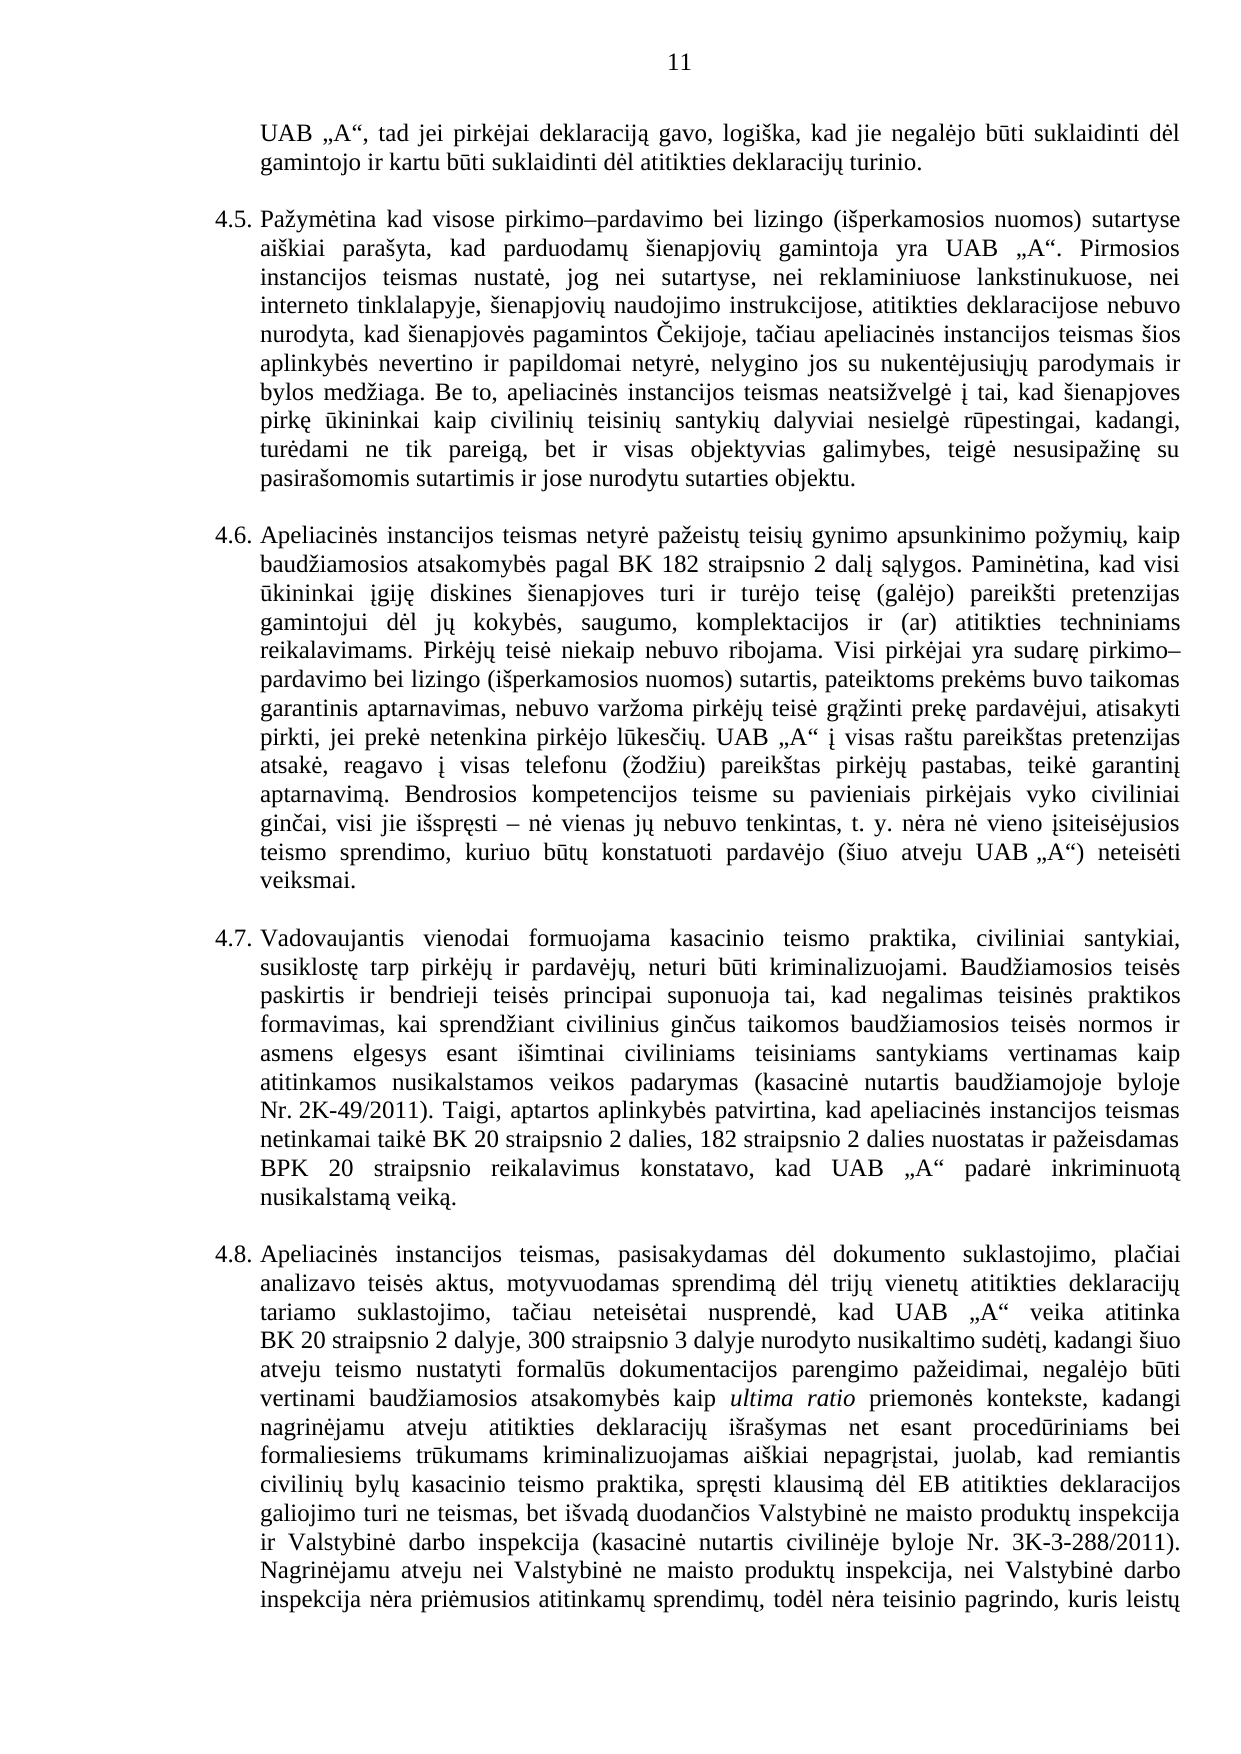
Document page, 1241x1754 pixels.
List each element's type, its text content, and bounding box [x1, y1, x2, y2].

text 4.5. Pažymėtina kad visose pirkimo–pardavimo bei lizingo (išperkamosios nuomos) sutartyse aiškiai parašyta, kad parduodamų šienapjovių gamintoja yra UAB „A“. Pirmosios instancijos teismas nustatė, jog nei sutartyse, nei reklaminiuose lankstinukuose, nei interneto tinklalapyje, šienapjovių naudojimo instrukcijose, atitikties deklaracijose nebuvo nurodyta, kad šienapjovės pagamintos Čekijoje, tačiau apeliacinės instancijos teismas šios aplinkybės nevertino ir papildomai netyrė, nelygino jos su nukentėjusiųjų parodymais ir bylos medžiaga. Be to, apeliacinės instancijos teismas neatsižvelgė į tai, kad šienapjoves pirkę ūkininkai kaip civilinių teisinių santykių dalyviai nesielgė rūpestingai, kadangi, turėdami ne tik pareigą, bet ir visas objektyvias galimybes, teigė nesusipažinę su pasirašomomis sutartimis ir jose nurodytu sutarties objektu. [215, 204, 1181, 492]
text UAB „A“, tad jei pirkėjai deklaraciją gavo, logiška, kad jie negalėjo būti suklaidinti dėl gamintojo ir kartu būti suklaidinti dėl atitikties deklaracijų turinio. [215, 118, 1181, 176]
text 4.8. Apeliacinės instancijos teismas, pasisakydamas dėl dokumento suklastojimo, plačiai analizavo teisės aktus, motyvuodamas sprendimą dėl trijų vienetų atitikties deklaracijų tariamo suklastojimo, tačiau neteisėtai nusprendė, kad UAB „A“ veika atitinka BK 20 straipsnio 2 dalyje, 300 straipsnio 3 dalyje nurodyto nusikaltimo sudėtį, kadangi šiuo atveju teismo nustatyti formalūs dokumentacijos parengimo pažeidimai, negalėjo būti vertinami baudžiamosios atsakomybės kaip ultima ratio priemonės kontekste, kadangi nagrinėjamu atveju atitikties deklaracijų išrašymas net esant procedūriniams bei formaliesiems trūkumams kriminalizuojamas aiškiai nepagrįstai, juolab, kad remiantis civilinių bylų kasacinio teismo praktika, spręsti klausimą dėl EB atitikties deklaracijos galiojimo turi ne teismas, bet išvadą duodančios Valstybinė ne maisto produktų inspekcija ir Valstybinė darbo inspekcija (kasacinė nutartis civilinėje byloje Nr. 3K-3-288/2011). Nagrinėjamu atveju nei Valstybinė ne maisto produktų inspekcija, nei Valstybinė darbo inspekcija nėra priėmusios atitinkamų sprendimų, todėl nėra teisinio pagrindo, kuris leistų [215, 1239, 1181, 1613]
text 4.7. Vadovaujantis vienodai formuojama kasacinio teismo praktika, civiliniai santykiai, susiklostę tarp pirkėjų ir pardavėjų, neturi būti kriminalizuojami. Baudžiamosios teisės paskirtis ir bendrieji teisės principai suponuoja tai, kad negalimas teisinės praktikos formavimas, kai sprendžiant civilinius ginčus taikomos baudžiamosios teisės normos ir asmens elgesys esant išimtinai civiliniams teisiniams santykiams vertinamas kaip atitinkamos nusikalstamos veikos padarymas (kasacinė nutartis baudžiamojoje byloje Nr. 2K-49/2011). Taigi, aptartos aplinkybės patvirtina, kad apeliacinės instancijos teismas netinkamai taikė BK 20 straipsnio 2 dalies, 182 straipsnio 2 dalies nuostatas ir pažeisdamas BPK 20 straipsnio reikalavimus konstatavo, kad UAB „A“ padarė inkriminuotą nusikalstamą veiką. [215, 923, 1181, 1211]
text 4.6. Apeliacinės instancijos teismas netyrė pažeistų teisių gynimo apsunkinimo požymių, kaip baudžiamosios atsakomybės pagal BK 182 straipsnio 2 dalį sąlygos. Paminėtina, kad visi ūkininkai įgiję diskines šienapjoves turi ir turėjo teisę (galėjo) pareikšti pretenzijas gamintojui dėl jų kokybės, saugumo, komplektacijos ir (ar) atitikties techniniams reikalavimams. Pirkėjų teisė niekaip nebuvo ribojama. Visi pirkėjai yra sudarę pirkimo–pardavimo bei lizingo (išperkamosios nuomos) sutartis, pateiktoms prekėms buvo taikomas garantinis aptarnavimas, nebuvo varžoma pirkėjų teisė grąžinti prekę pardavėjui, atisakyti pirkti, jei prekė netenkina pirkėjo lūkesčių. UAB „A“ į visas raštu pareikštas pretenzijas atsakė, reagavo į visas telefonu (žodžiu) pareikštas pirkėjų pastabas, teikė garantinį aptarnavimą. Bendrosios kompetencijos teisme su pavieniais pirkėjais vyko civiliniai ginčai, visi jie išspręsti – nė vienas jų nebuvo tenkintas, t. y. nėra nė vieno įsiteisėjusios teismo sprendimo, kuriuo būtų konstatuoti pardavėjo (šiuo atveju UAB „A“) neteisėti veiksmai. [215, 521, 1181, 894]
